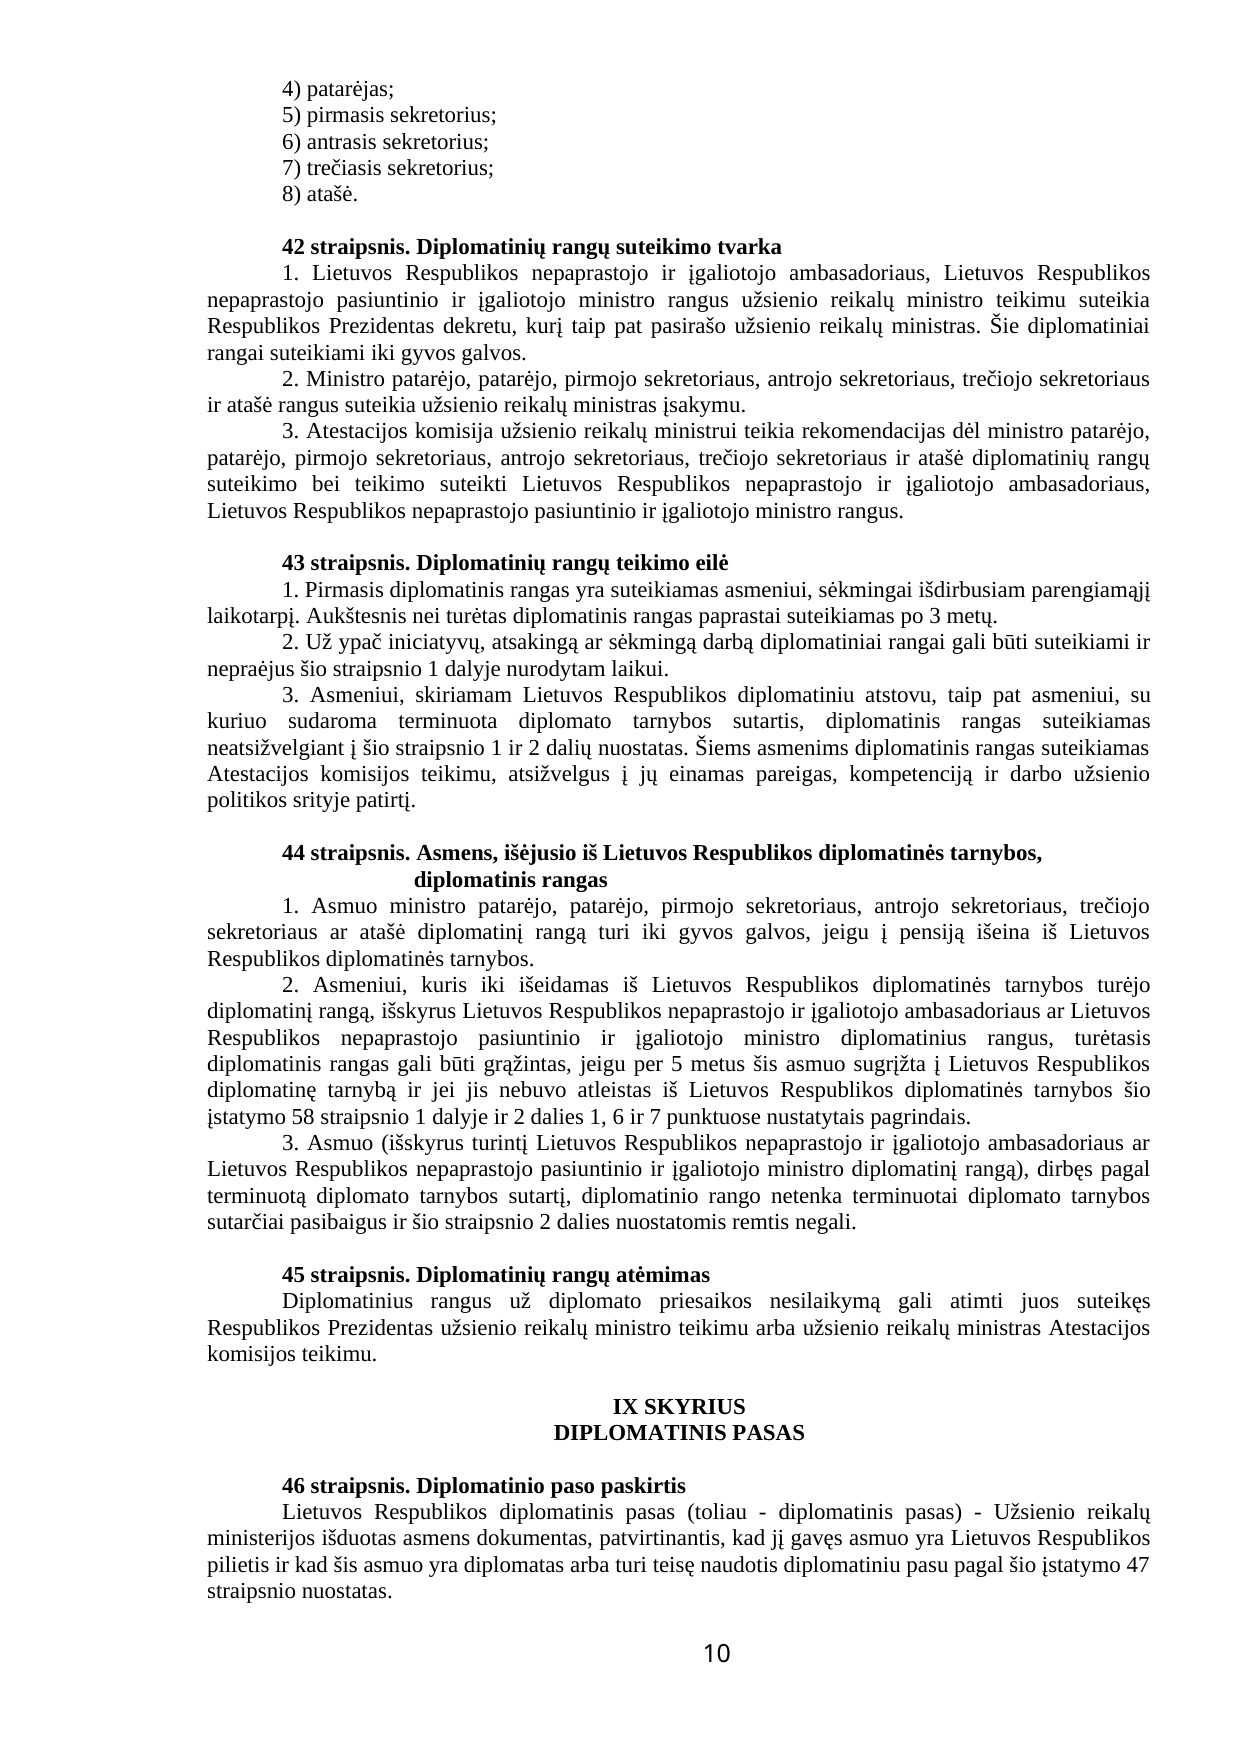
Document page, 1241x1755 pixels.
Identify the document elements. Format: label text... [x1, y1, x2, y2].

text 2. Už ypač iniciatyvų, atsakingą ar sėkmingą darbą diplomatiniai rangai gali būti suteikiami ir nepraėjus šio straipsnio 1 dalyje nurodytam laikui. [207, 628, 1152, 681]
text 45 straipsnis. Diplomatinių rangų atėmimas [207, 1261, 1152, 1287]
text diplomatinis rangas [413, 866, 1152, 892]
text Diplomatinius rangus už diplomato priesaikos nesilaikymą gali atimti juos suteikęs Respublikos Prezidentas užsienio reikalų ministro teikimu arba užsienio reikalų ministras Atestacijos komisijos teikimu. [207, 1287, 1152, 1366]
text 1. Pirmasis diplomatinis rangas yra suteikiamas asmeniui, sėkmingai išdirbusiam parengiamąjį laikotarpį. Aukštesnis nei turėtas diplomatinis rangas paprastai suteikiamas po 3 metų. [207, 576, 1152, 628]
text 1. Asmuo ministro patarėjo, patarėjo, pirmojo sekretoriaus, antrojo sekretoriaus, trečiojo sekretoriaus ar atašė diplomatinį rangą turi iki gyvos galvos, jeigu į pensiją išeina iš Lietuvos Respublikos diplomatinės tarnybos. [207, 892, 1152, 971]
text 46 straipsnis. Diplomatinio paso paskirtis [207, 1472, 1152, 1498]
text 8) atašė. [207, 180, 1152, 207]
text 6) antrasis sekretorius; [207, 128, 1152, 154]
text 2. Ministro patarėjo, patarėjo, pirmojo sekretoriaus, antrojo sekretoriaus, trečiojo sekretoriaus ir atašė rangus suteikia užsienio reikalų ministras įsakymu. [207, 365, 1152, 418]
text 3. Asmeniui, skiriamam Lietuvos Respublikos diplomatiniu atstovu, taip pat asmeniui, su kuriuo sudaroma terminuota diplomato tarnybos sutartis, diplomatinis rangas suteikiamas neatsižvelgiant į šio straipsnio 1 ir 2 dalių nuostatas. Šiems asmenims diplomatinis rangas suteikiamas Atestacijos komisijos teikimu, atsižvelgus į jų einamas pareigas, kompetenciją ir darbo užsienio politikos srityje patirtį. [207, 681, 1152, 813]
text 43 straipsnis. Diplomatinių rangų teikimo eilė [207, 549, 1152, 576]
text 44 straipsnis. Asmens, išėjusio iš Lietuvos Respublikos diplomatinės tarnybos, [282, 839, 1152, 866]
text 1. Lietuvos Respublikos nepaprastojo ir įgaliotojo ambasadoriaus, Lietuvos Respublikos nepaprastojo pasiuntinio ir įgaliotojo ministro rangus užsienio reikalų ministro teikimu suteikia Respublikos Prezidentas dekretu, kurį taip pat pasirašo užsienio reikalų ministras. Šie diplomatiniai rangai suteikiami iki gyvos galvos. [207, 259, 1152, 365]
text 42 straipsnis. Diplomatinių rangų suteikimo tvarka [207, 233, 1152, 259]
text 2. Asmeniui, kuris iki išeidamas iš Lietuvos Respublikos diplomatinės tarnybos turėjo diplomatinį rangą, išskyrus Lietuvos Respublikos nepaprastojo ir įgaliotojo ambasadoriaus ar Lietuvos Respublikos nepaprastojo pasiuntinio ir įgaliotojo ministro diplomatinius rangus, turėtasis diplomatinis rangas gali būti grąžintas, jeigu per 5 metus šis asmuo sugrįžta į Lietuvos Respublikos diplomatinę tarnybą ir jei jis nebuvo atleistas iš Lietuvos Respublikos diplomatinės tarnybos šio įstatymo 58 straipsnio 1 dalyje ir 2 dalies 1, 6 ir 7 punktuose nustatytais pagrindais. [207, 971, 1152, 1129]
text 4) patarėjas; [207, 75, 1152, 101]
text 5) pirmasis sekretorius; [207, 101, 1152, 128]
text Lietuvos Respublikos diplomatinis pasas (toliau - diplomatinis pasas) - Užsienio reikalų ministerijos išduotas asmens dokumentas, patvirtinantis, kad jį gavęs asmuo yra Lietuvos Respublikos pilietis ir kad šis asmuo yra diplomatas arba turi teisę naudotis diplomatiniu pasu pagal šio įstatymo 47 straipsnio nuostatas. [207, 1498, 1152, 1603]
text IX SKYRIUS [207, 1393, 1152, 1419]
text 3. Asmuo (išskyrus turintį Lietuvos Respublikos nepaprastojo ir įgaliotojo ambasadoriaus ar Lietuvos Respublikos nepaprastojo pasiuntinio ir įgaliotojo ministro diplomatinį rangą), dirbęs pagal terminuotą diplomato tarnybos sutartį, diplomatinio rango netenka terminuotai diplomato tarnybos sutarčiai pasibaigus ir šio straipsnio 2 dalies nuostatomis remtis negali. [207, 1129, 1152, 1234]
text DIPLOMATINIS PASAS [207, 1419, 1152, 1445]
text 3. Atestacijos komisija užsienio reikalų ministrui teikia rekomendacijas dėl ministro patarėjo, patarėjo, pirmojo sekretoriaus, antrojo sekretoriaus, trečiojo sekretoriaus ir atašė diplomatinių rangų suteikimo bei teikimo suteikti Lietuvos Respublikos nepaprastojo ir įgaliotojo ambasadoriaus, Lietuvos Respublikos nepaprastojo pasiuntinio ir įgaliotojo ministro rangus. [207, 418, 1152, 523]
text 7) trečiasis sekretorius; [207, 154, 1152, 180]
